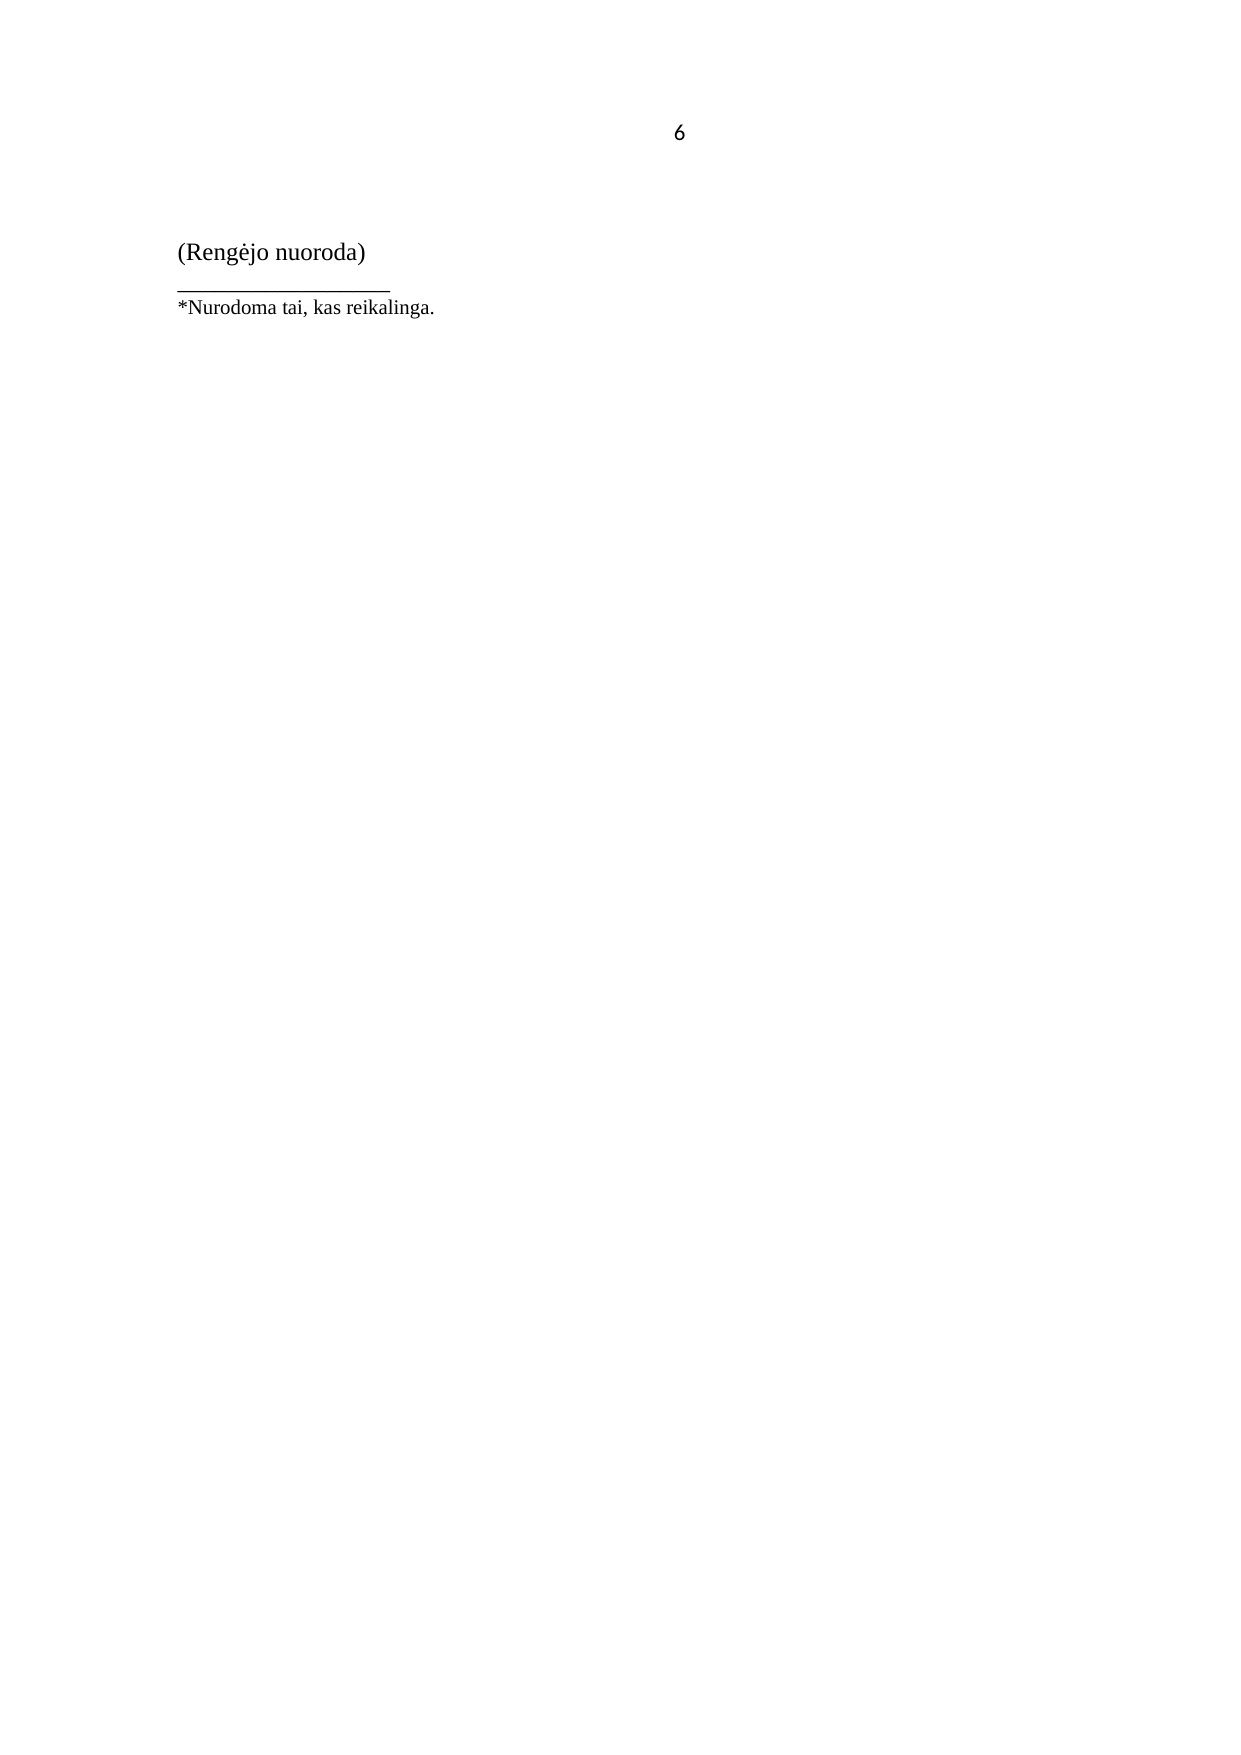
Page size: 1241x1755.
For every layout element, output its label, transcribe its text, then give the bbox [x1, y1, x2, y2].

text (Rengėjo nuoroda) [177, 237, 1181, 266]
text *Nurodoma tai, kas reikalinga. [177, 295, 1181, 319]
text _________________ [177, 266, 1181, 295]
